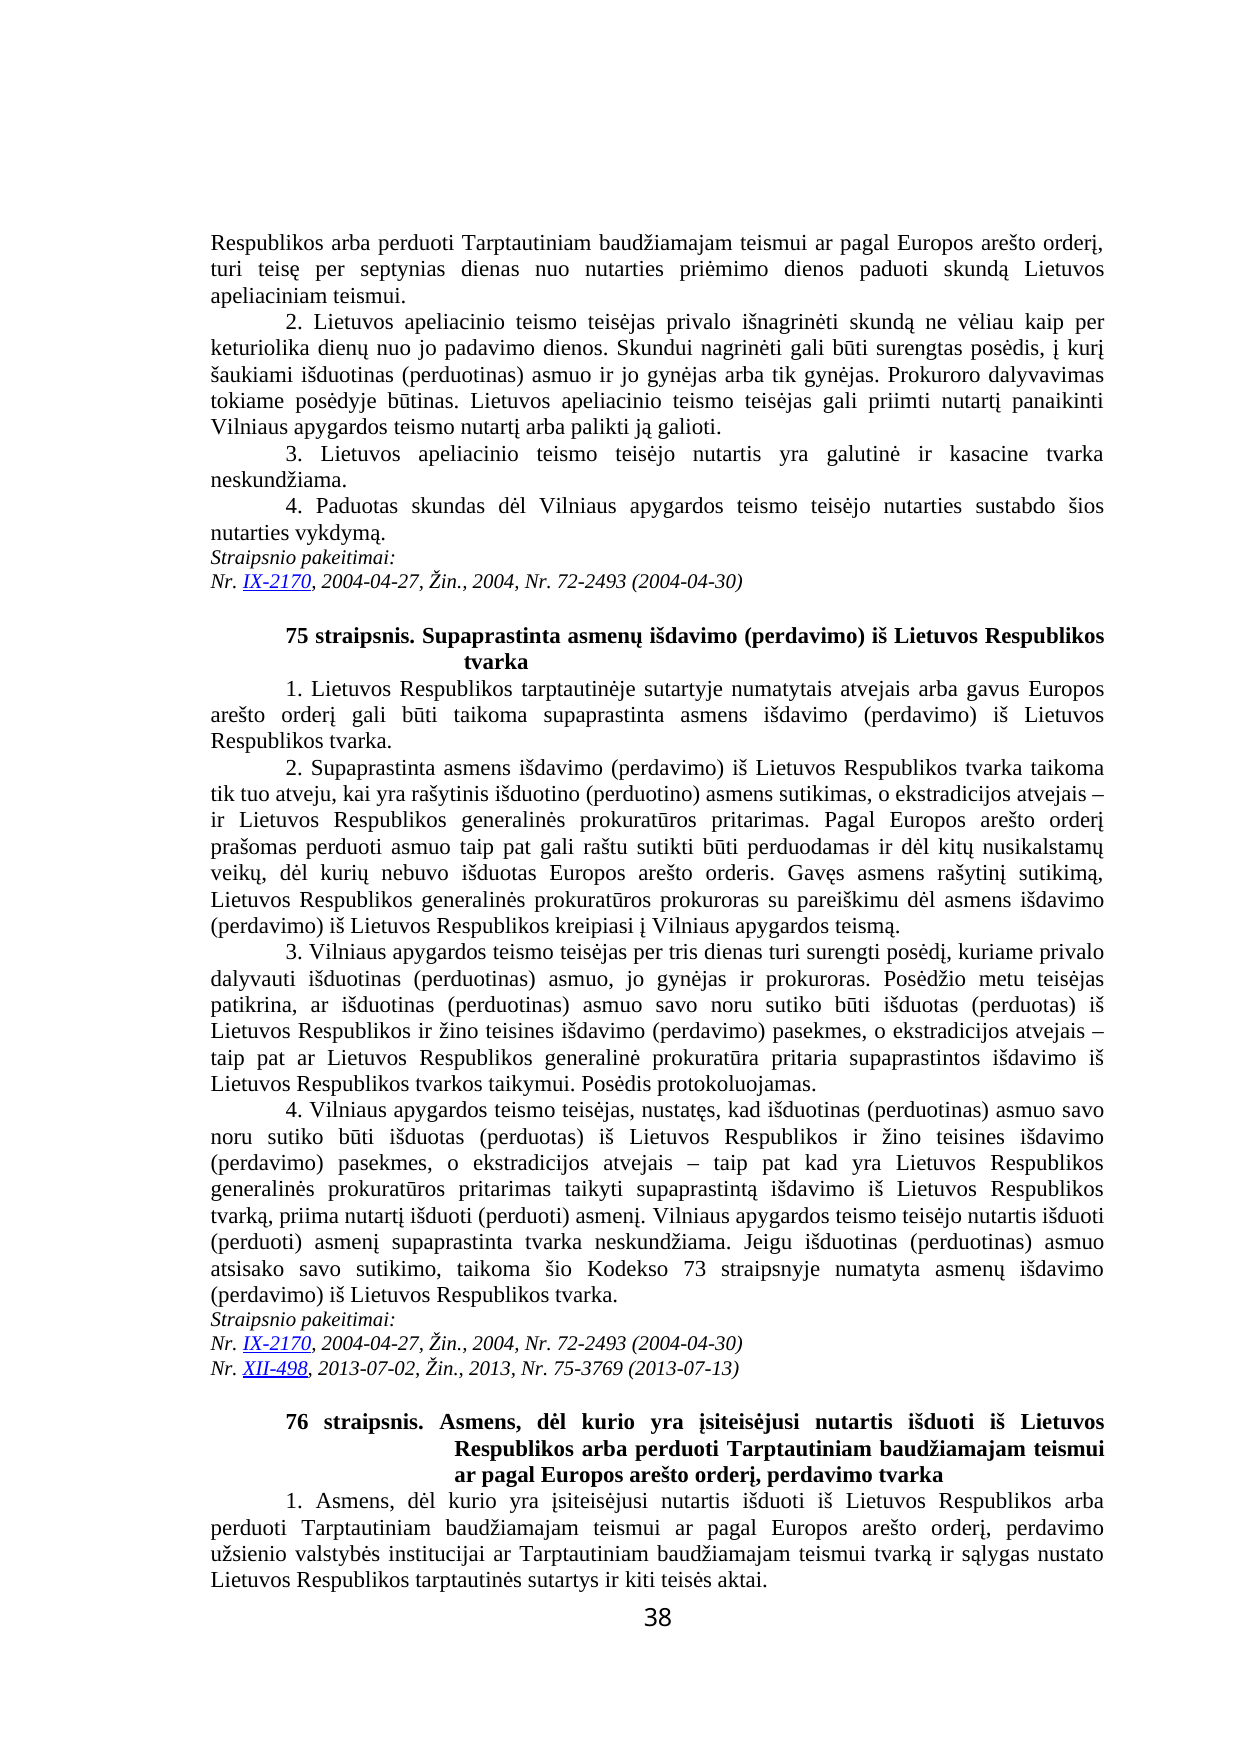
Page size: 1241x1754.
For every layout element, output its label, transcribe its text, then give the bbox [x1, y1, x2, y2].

text Nr. IX-2170, 2004-04-27, Žin., 2004, Nr. 72-2493 (2004-04-30) [210, 569, 1105, 593]
text 1. Asmens, dėl kurio yra įsiteisėjusi nutartis išduoti iš Lietuvos Respublikos arba perduoti Tarptautiniam baudžiamajam teismui ar pagal Europos arešto orderį, perdavimo užsienio valstybės institucijai ar Tarptautiniam baudžiamajam teismui tvarką ir sąlygas nustato Lietuvos Respublikos tarptautinės sutartys ir kiti teisės aktai. [210, 1487, 1105, 1593]
text Straipsnio pakeitimai: [210, 545, 1105, 569]
text 76 straipsnis. Asmens, dėl kurio yra įsiteisėjusi nutartis išduoti iš Lietuvos Respublikos arba perduoti Tarptautiniam baudžiamajam teismui ar pagal Europos arešto orderį, perdavimo tvarka [285, 1408, 1105, 1487]
text 2. Lietuvos apeliacinio teismo teisėjas privalo išnagrinėti skundą ne vėliau kaip per keturiolika dienų nuo jo padavimo dienos. Skundui nagrinėti gali būti surengtas posėdis, į kurį šaukiami išduotinas (perduotinas) asmuo ir jo gynėjas arba tik gynėjas. Prokuroro dalyvavimas tokiame posėdyje būtinas. Lietuvos apeliacinio teismo teisėjas gali priimti nutartį panaikinti Vilniaus apygardos teismo nutartį arba palikti ją galioti. [210, 308, 1105, 440]
text 75 straipsnis. Supaprastinta asmenų išdavimo (perdavimo) iš Lietuvos Respublikos tvarka [285, 622, 1105, 675]
text 2. Supaprastinta asmens išdavimo (perdavimo) iš Lietuvos Respublikos tvarka taikoma tik tuo atveju, kai yra rašytinis išduotino (perduotino) asmens sutikimas, o ekstradicijos atvejais – ir Lietuvos Respublikos generalinės prokuratūros pritarimas. Pagal Europos arešto orderį prašomas perduoti asmuo taip pat gali raštu sutikti būti perduodamas ir dėl kitų nusikalstamų veikų, dėl kurių nebuvo išduotas Europos arešto orderis. Gavęs asmens rašytinį sutikimą, Lietuvos Respublikos generalinės prokuratūros prokuroras su pareiškimu dėl asmens išdavimo (perdavimo) iš Lietuvos Respublikos kreipiasi į Vilniaus apygardos teismą. [210, 754, 1105, 938]
text 1. Lietuvos Respublikos tarptautinėje sutartyje numatytais atvejais arba gavus Europos arešto orderį gali būti taikoma supaprastinta asmens išdavimo (perdavimo) iš Lietuvos Respublikos tvarka. [210, 675, 1105, 754]
text 4. Vilniaus apygardos teismo teisėjas, nustatęs, kad išduotinas (perduotinas) asmuo savo noru sutiko būti išduotas (perduotas) iš Lietuvos Respublikos ir žino teisines išdavimo (perdavimo) pasekmes, o ekstradicijos atvejais – taip pat kad yra Lietuvos Respublikos generalinės prokuratūros pritarimas taikyti supaprastintą išdavimo iš Lietuvos Respublikos tvarką, priima nutartį išduoti (perduoti) asmenį. Vilniaus apygardos teismo teisėjo nutartis išduoti (perduoti) asmenį supaprastinta tvarka neskundžiama. Jeigu išduotinas (perduotinas) asmuo atsisako savo sutikimo, taikoma šio Kodekso 73 straipsnyje numatyta asmenų išdavimo (perdavimo) iš Lietuvos Respublikos tvarka. [210, 1096, 1105, 1307]
text Respublikos arba perduoti Tarptautiniam baudžiamajam teismui ar pagal Europos arešto orderį, turi teisę per septynias dienas nuo nutarties priėmimo dienos paduoti skundą Lietuvos apeliaciniam teismui. [210, 229, 1105, 308]
text Nr. IX-2170, 2004-04-27, Žin., 2004, Nr. 72-2493 (2004-04-30) [210, 1331, 1105, 1355]
text Straipsnio pakeitimai: [210, 1307, 1105, 1331]
text 3. Vilniaus apygardos teismo teisėjas per tris dienas turi surengti posėdį, kuriame privalo dalyvauti išduotinas (perduotinas) asmuo, jo gynėjas ir prokuroras. Posėdžio metu teisėjas patikrina, ar išduotinas (perduotinas) asmuo savo noru sutiko būti išduotas (perduotas) iš Lietuvos Respublikos ir žino teisines išdavimo (perdavimo) pasekmes, o ekstradicijos atvejais – taip pat ar Lietuvos Respublikos generalinė prokuratūra pritaria supaprastintos išdavimo iš Lietuvos Respublikos tvarkos taikymui. Posėdis protokoluojamas. [210, 938, 1105, 1096]
text 4. Paduotas skundas dėl Vilniaus apygardos teismo teisėjo nutarties sustabdo šios nutarties vykdymą. [210, 492, 1105, 545]
text Nr. XII-498, 2013-07-02, Žin., 2013, Nr. 75-3769 (2013-07-13) [210, 1355, 1105, 1379]
text 3. Lietuvos apeliacinio teismo teisėjo nutartis yra galutinė ir kasacine tvarka neskundžiama. [210, 440, 1105, 492]
